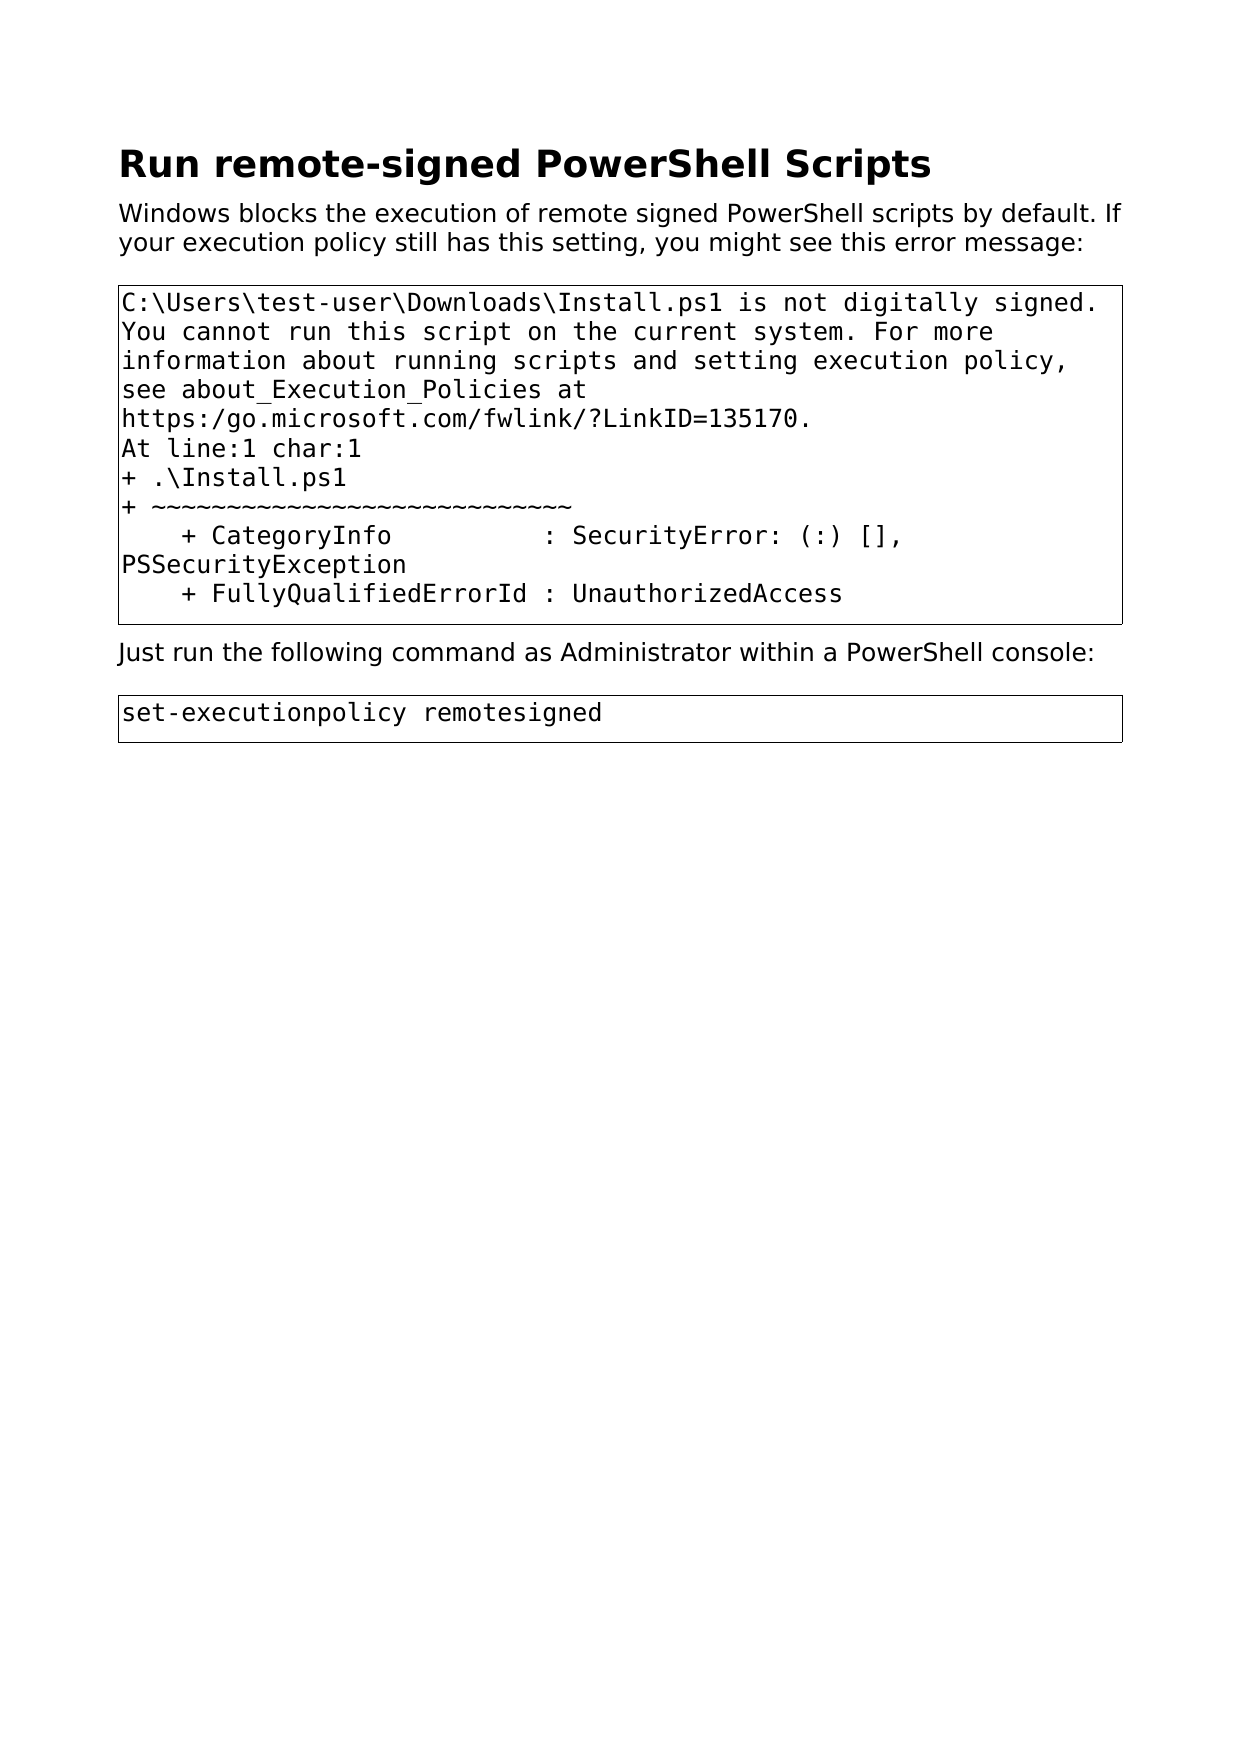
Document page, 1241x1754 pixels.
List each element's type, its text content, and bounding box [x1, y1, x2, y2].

table_header C:\Users\test-user\Downloads\Install.ps1 is not digitally signed. You cannot run this script on the current system. For more information about running scripts and setting execution policy, see about_Execution_Policies at https:/go.microsoft.com/fwlink/?LinkID=135170. At line:1 char:1 + .\Install.ps1 + ~~~~~~~~~~~~~~~~~~~~~~~~~~~~ + CategoryInfo : SecurityError: (:) [], PSSecurityException + FullyQualifiedErrorId : UnauthorizedAccess [119, 286, 1122, 623]
table_header set-executionpolicy remotesigned [119, 696, 1122, 742]
text Just run the following command as Administrator within a PowerShell console: [118, 638, 1122, 667]
subtitle Run remote-signed PowerShell Scripts [118, 143, 1122, 187]
text Windows blocks the execution of remote signed PowerShell scripts by default. If your execution policy still has this setting, you might see this error message: [118, 199, 1122, 258]
